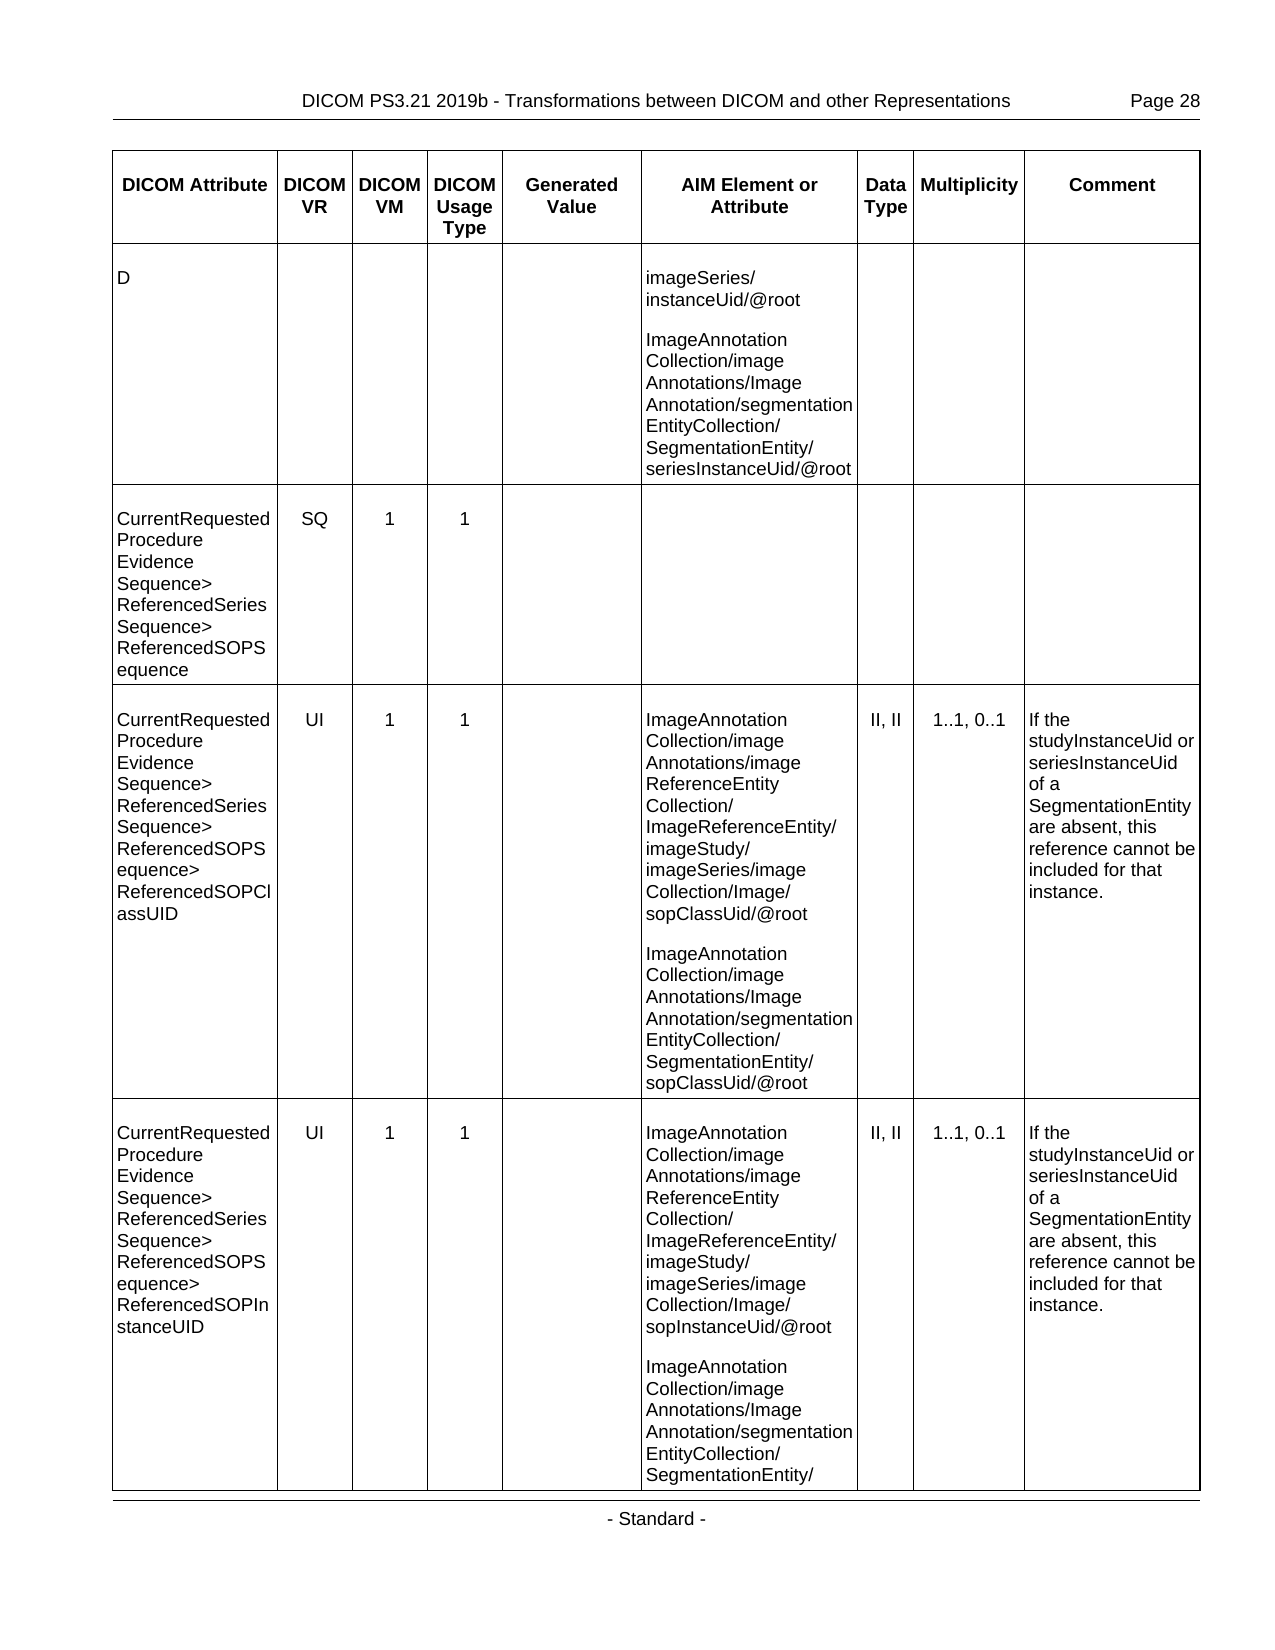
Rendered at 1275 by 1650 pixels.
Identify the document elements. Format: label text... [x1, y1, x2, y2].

table_cell [642, 485, 857, 684]
table_cell UI [278, 1099, 352, 1490]
table_cell 1 [428, 685, 502, 1098]
table_cell [858, 485, 913, 684]
table_cell Image​Annotation​​Collection/​image​Annotations/​image​Reference​Entity​​Collection/​ImageReferenceEntity/​imageStudy/​imageSeries/​image​Collection/​Image/​sopInstanceUid/​@root Image​Annotation​​Collection/​image​Annotations/​Image​Annotation/​​segmentation​Entity​Collection/​SegmentationEntity/​ [642, 1099, 857, 1490]
table_cell 1 [353, 685, 427, 1098]
table_cell [503, 1099, 641, 1490]
table_header Comment [1025, 151, 1199, 243]
table_cell [914, 244, 1024, 484]
table_cell UI [278, 685, 352, 1098]
table_cell [858, 244, 913, 484]
table_cell [428, 244, 502, 484]
table_cell If the studyInstanceUid or seriesInstanceUid of a SegmentationEntity are absent, this reference cannot be included for that instance. [1025, 685, 1199, 1098]
table_cell [503, 244, 641, 484]
table_header DICOM Attribute [113, 151, 277, 243]
table_cell [503, 685, 641, 1098]
table_cell Current​Requested​Procedure​Evidence​Sequence>​ReferencedSeriesSequence>​ReferencedSOPSequence>​ReferencedSOPClassUID [113, 685, 277, 1098]
table_header Generated Value [503, 151, 641, 243]
table_header DICOM VM [353, 151, 427, 243]
table_header AIM Element or Attribute [642, 151, 857, 243]
table_cell II, II [858, 685, 913, 1098]
table_cell imageSeries/​instanceUid/​@root Image​Annotation​​Collection/​image​Annotations/​Image​Annotation/​​segmentation​Entity​Collection/​SegmentationEntity/​seriesInstanceUid/​@root [642, 244, 857, 484]
table_cell [914, 485, 1024, 684]
table_cell 1..1, 0..1 [914, 1099, 1024, 1490]
table_cell Image​Annotation​​Collection/​image​Annotations/​image​Reference​Entity​​Collection/​ImageReferenceEntity/​imageStudy/​imageSeries/​image​Collection/​Image/​sopClassUid/​@root Image​Annotation​​Collection/​image​Annotations/​Image​Annotation/​​segmentation​Entity​Collection/​SegmentationEntity/​sopClassUid/​@root [642, 685, 857, 1098]
table_cell 1 [353, 1099, 427, 1490]
table_cell Current​Requested​Procedure​Evidence​Sequence>​ReferencedSeriesSequence>​ReferencedSOPSequence>​ReferencedSOPInstanceUID [113, 1099, 277, 1490]
table_cell [1025, 244, 1199, 484]
table_cell II, II [858, 1099, 913, 1490]
table_cell 1 [428, 485, 502, 684]
table_header DICOM Usage Type [428, 151, 502, 243]
table_cell 1..1, 0..1 [914, 685, 1024, 1098]
table_cell 1 [428, 1099, 502, 1490]
table_header Data Type [858, 151, 913, 243]
table_cell [353, 244, 427, 484]
table_cell If the studyInstanceUid or seriesInstanceUid of a SegmentationEntity are absent, this reference cannot be included for that instance. [1025, 1099, 1199, 1490]
table_header DICOM VR [278, 151, 352, 243]
table_cell SQ [278, 485, 352, 684]
table_cell Current​Requested​Procedure​Evidence​Sequence>​ReferencedSeriesSequence>​ReferencedSOPSequence [113, 485, 277, 684]
table_cell 1 [353, 485, 427, 684]
table_cell [1025, 485, 1199, 684]
table_cell [503, 485, 641, 684]
table_cell D [113, 244, 277, 484]
table_cell [278, 244, 352, 484]
table_header Multiplicity [914, 151, 1024, 243]
